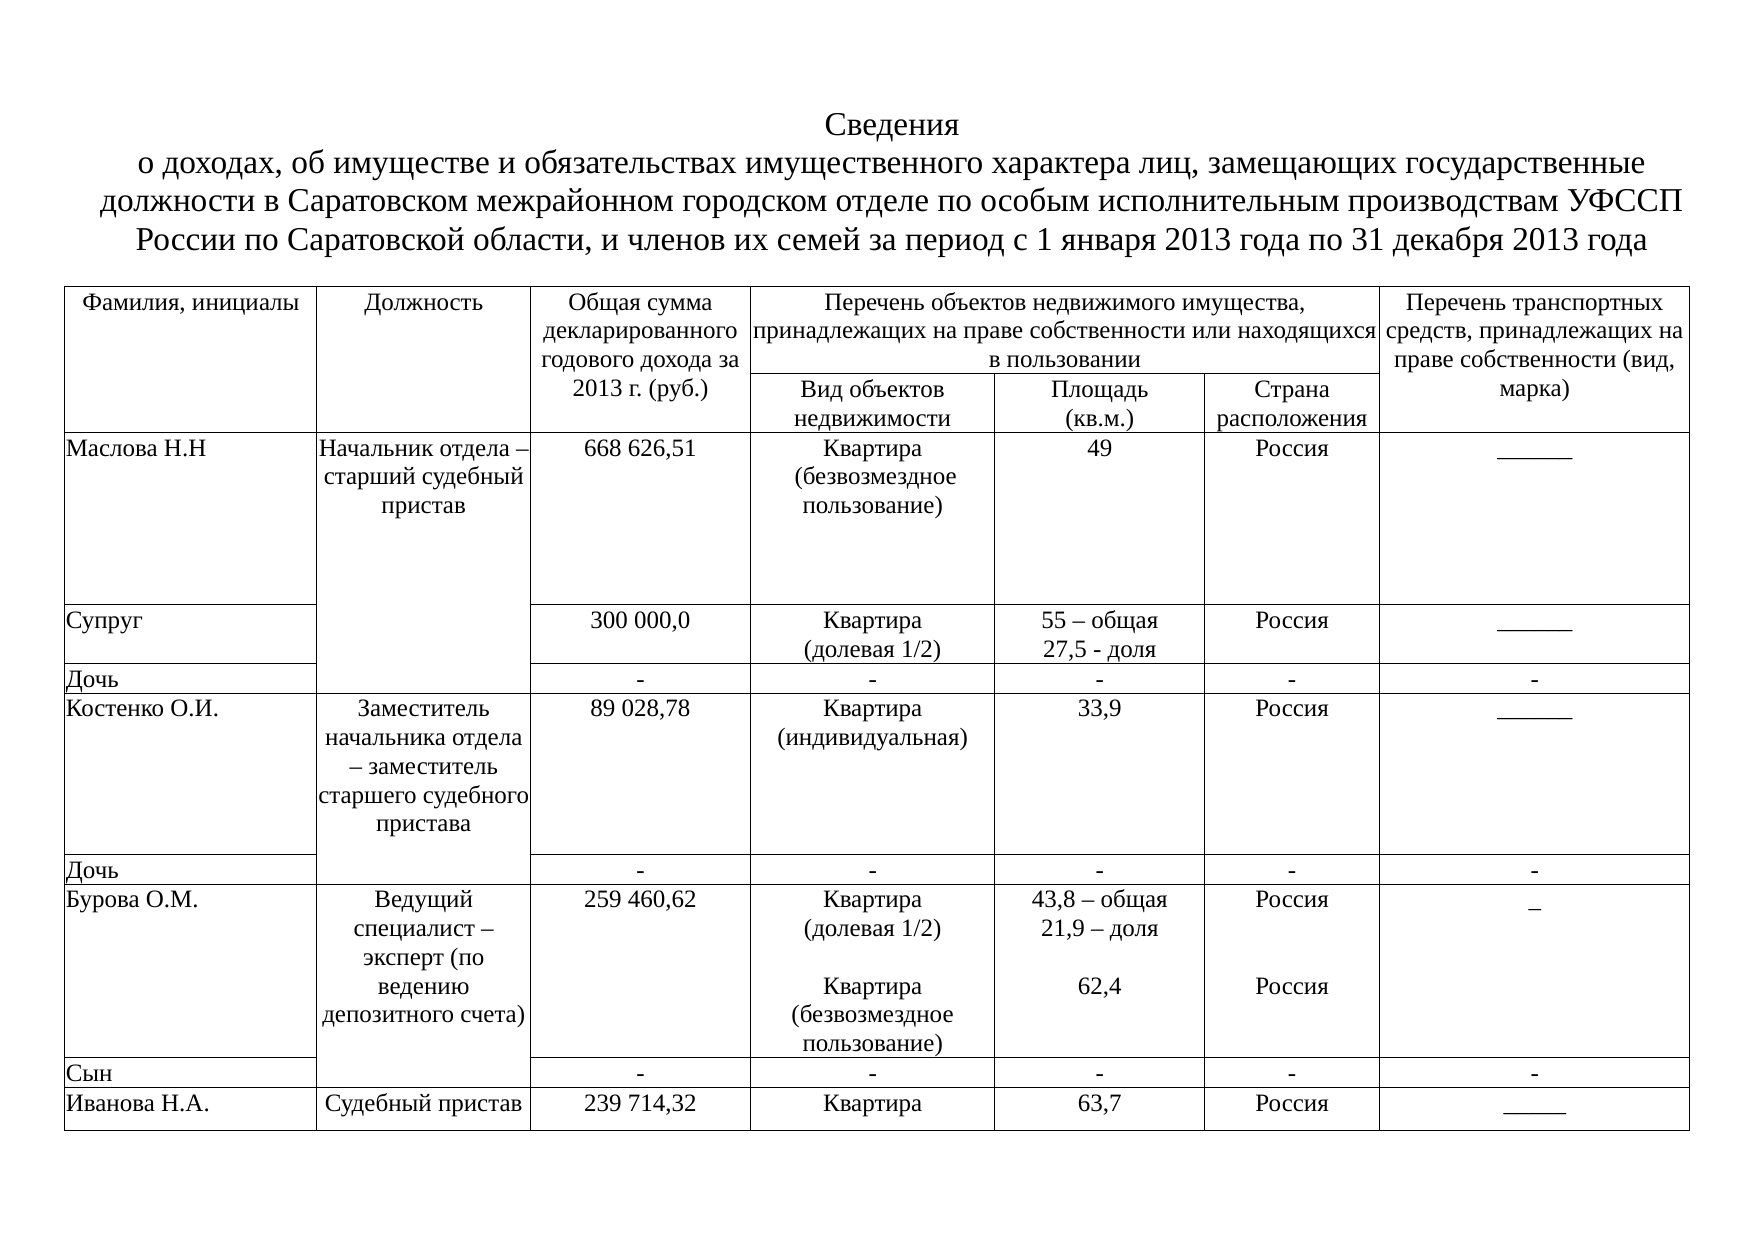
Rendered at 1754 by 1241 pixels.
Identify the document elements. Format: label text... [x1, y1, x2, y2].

table_cell - [1380, 855, 1689, 883]
table_cell - [1205, 664, 1379, 692]
table_cell Квартира (долевая 1/2) [751, 605, 994, 663]
table_cell 43,8 – общая 21,9 – доля 62,4 [995, 885, 1204, 1057]
table_header Общая сумма декларированного годового дохода за 2013 г. (руб.) [531, 287, 750, 432]
table_cell 33,9 [995, 694, 1204, 854]
table_cell Иванова Н.А. [65, 1088, 316, 1130]
table_cell Супруг [65, 605, 316, 663]
table_cell Бурова О.М. [65, 885, 316, 1057]
table_cell _ [1380, 885, 1689, 1057]
table_cell Россия [1205, 433, 1379, 604]
table_cell ______ [1380, 694, 1689, 854]
table_cell Начальник отдела – старший судебный пристав [317, 433, 530, 692]
table_cell - [751, 1058, 994, 1087]
table_cell Россия [1205, 694, 1379, 854]
table_cell Дочь [65, 855, 316, 883]
table_cell 89 028,78 [531, 694, 750, 854]
table_cell - [531, 1058, 750, 1087]
table_cell - [531, 664, 750, 692]
text Сведения о доходах, об имуществе и обязательствах имущественного характера лиц, замещающих государственные должности в Саратовском межрайонном городском отделе по особым исполнительным производствам УФССП России по Саратовской области, и членов их семей за период с 1 января 2013 года по 31 декабря 2013 года [89, 104, 1695, 257]
table_cell Маслова Н.Н [65, 433, 316, 604]
table_cell - [1205, 855, 1379, 883]
table_cell - [1380, 1058, 1689, 1087]
table_cell 55 – общая 27,5 - доля [995, 605, 1204, 663]
table_cell Россия [1205, 1088, 1379, 1130]
table_cell Костенко О.И. [65, 694, 316, 854]
table_cell 668 626,51 [531, 433, 750, 604]
table_cell - [995, 855, 1204, 883]
table_cell Судебный пристав [317, 1088, 530, 1130]
table_cell 259 460,62 [531, 885, 750, 1057]
table_cell 300 000,0 [531, 605, 750, 663]
table_cell - [1205, 1058, 1379, 1087]
table_cell Площадь (кв.м.) [995, 374, 1204, 432]
table_cell 63,7 [995, 1088, 1204, 1130]
table_cell ______ [1380, 605, 1689, 663]
table_cell - [995, 1058, 1204, 1087]
table_cell Россия [1205, 605, 1379, 663]
table_cell ______ [1380, 433, 1689, 604]
table_cell Квартира (индивидуальная) [751, 694, 994, 854]
table_header Перечень транспортных средств, принадлежащих на праве собственности (вид, марка) [1380, 287, 1689, 432]
table_cell - [531, 855, 750, 883]
table_cell Квартира (долевая 1/2) Квартира (безвозмездное пользование) [751, 885, 994, 1057]
table_cell Заместитель начальника отдела – заместитель старшего судебного пристава [317, 694, 530, 883]
table_cell Квартира [751, 1088, 994, 1130]
table_cell Страна расположения [1205, 374, 1379, 432]
table_cell Вид объектов недвижимости [751, 374, 994, 432]
table_cell _____ [1380, 1088, 1689, 1130]
table_cell - [751, 855, 994, 883]
table_cell Квартира (безвозмездное пользование) [751, 433, 994, 604]
table_cell 239 714,32 [531, 1088, 750, 1130]
table_cell Ведущий специалист – эксперт (по ведению депозитного счета) [317, 885, 530, 1087]
table_cell 49 [995, 433, 1204, 604]
table_header Должность [317, 287, 530, 432]
table_header Фамилия, инициалы [65, 287, 316, 432]
table_cell Дочь [65, 664, 316, 692]
table_cell - [1380, 664, 1689, 692]
table_cell Россия Россия [1205, 885, 1379, 1057]
table_cell - [751, 664, 994, 692]
table_cell - [995, 664, 1204, 692]
table_header Перечень объектов недвижимого имущества, принадлежащих на праве собственности или находящихся в пользовании [751, 287, 1379, 373]
table_cell Сын [65, 1058, 316, 1087]
